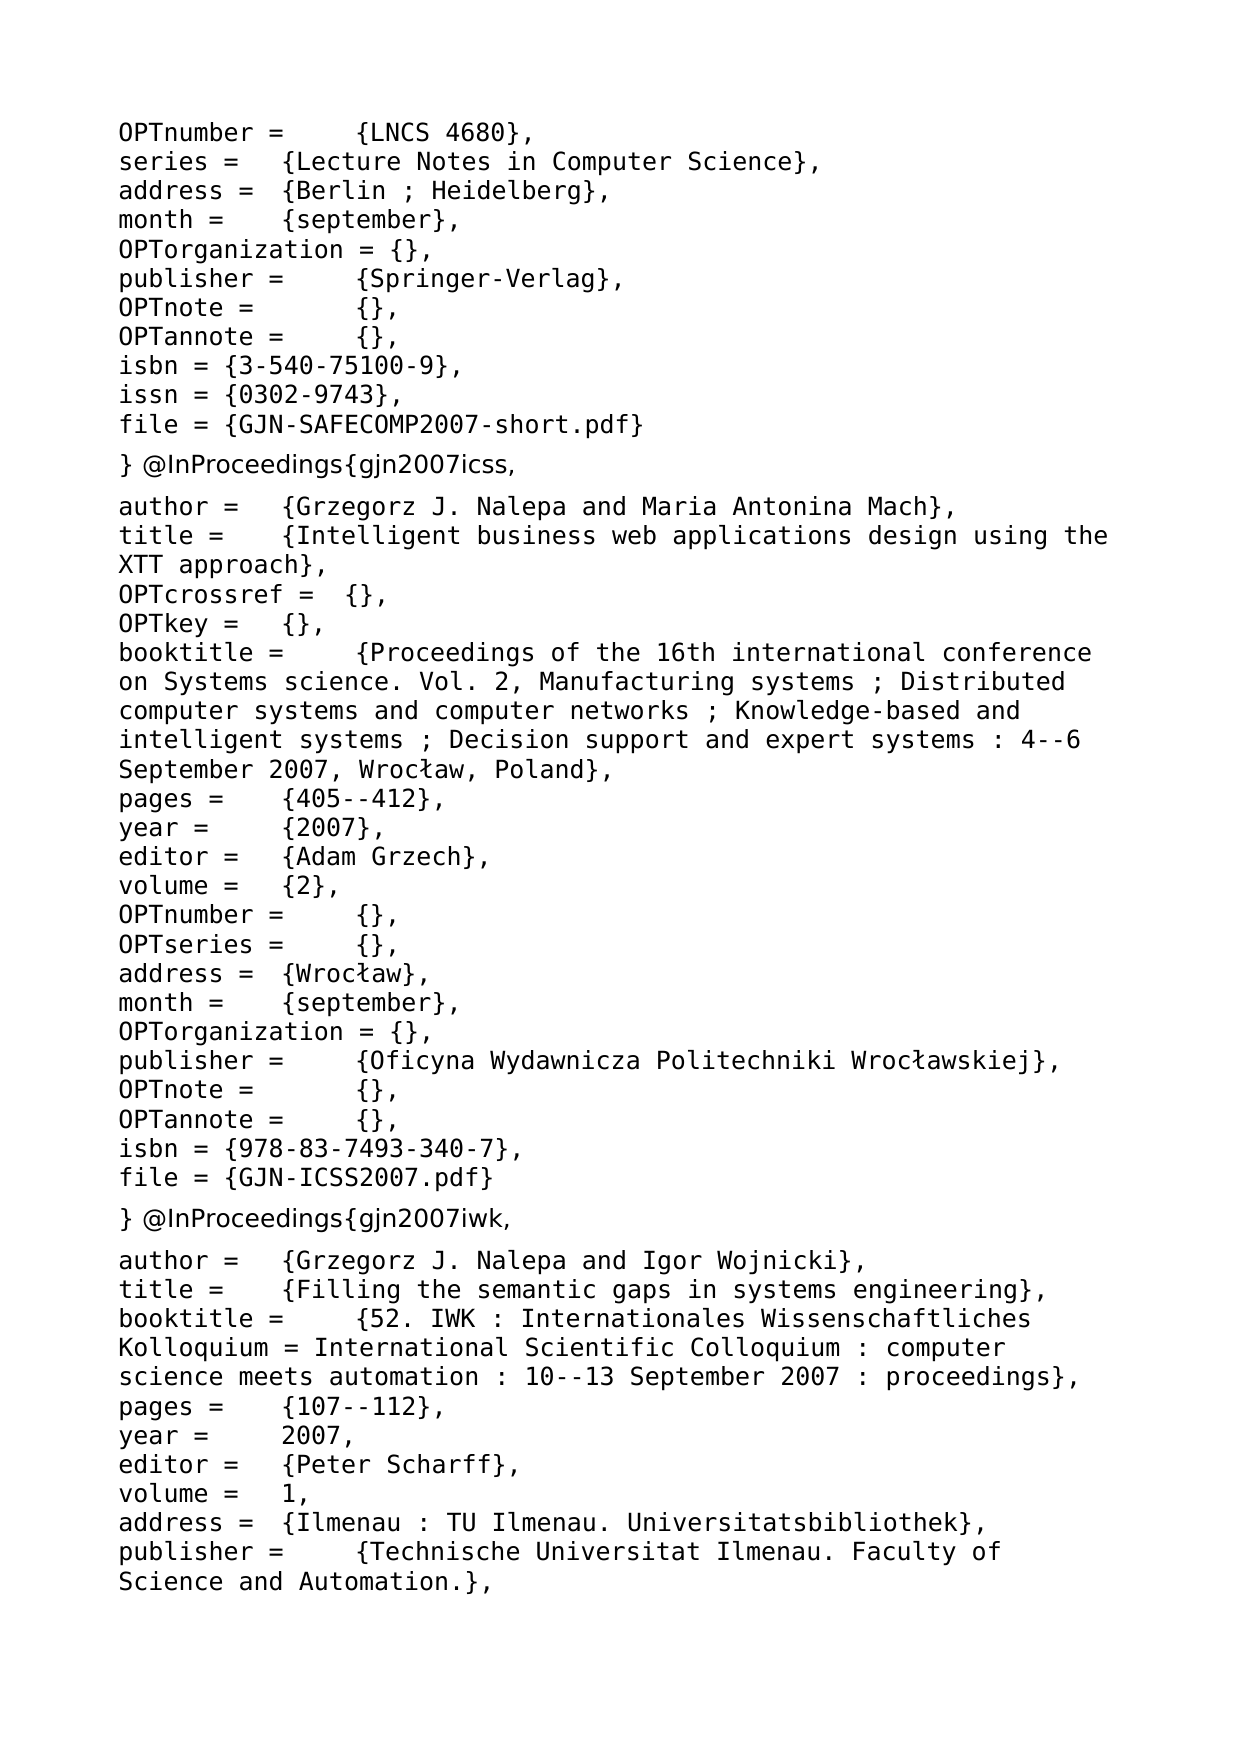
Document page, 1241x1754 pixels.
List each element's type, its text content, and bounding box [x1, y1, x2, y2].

text author = {Grzegorz J. Nalepa and Maria Antonina Mach}, title = {Intelligent business web applications design using the XTT approach}, OPTcrossref = {}, OPTkey = {}, booktitle = {Proceedings of the 16th international conference on Systems science. Vol. 2, Manufacturing systems ; Distributed computer systems and computer networks ; Knowledge-based and intelligent systems ; Decision support and expert systems : 4--6 September 2007, Wrocław, Poland}, pages = {405--412}, year = {2007}, editor = {Adam Grzech}, volume = {2}, OPTnumber = {}, OPTseries = {}, address = {Wrocław}, month = {september}, OPTorganization = {}, publisher = {Oficyna Wydawnicza Politechniki Wrocławskiej}, OPTnote = {}, OPTannote = {}, isbn = {978-83-7493-340-7}, file = {GJN-ICSS2007.pdf} [118, 492, 1122, 1192]
text } @InProceedings{gjn2007icss, [118, 451, 1122, 480]
text author = {Grzegorz J. Nalepa and Igor Wojnicki}, title = {Filling the semantic gaps in systems engineering}, booktitle = {52. IWK : Internationales Wissenschaftliches Kolloquium = International Scientific Colloquium : computer science meets automation : 10--13 September 2007 : proceedings}, pages = {107--112}, year = 2007, editor = {Peter Scharff}, volume = 1, address = {Ilmenau : TU Ilmenau. Universitatsbibliothek}, publisher = {Technische Universitat Ilmenau. Faculty of Science and Automation.}, [118, 1246, 1122, 1596]
text OPTnumber = {LNCS 4680}, series = {Lecture Notes in Computer Science}, address = {Berlin ; Heidelberg}, month = {september}, OPTorganization = {}, publisher = {Springer-Verlag}, OPTnote = {}, OPTannote = {}, isbn = {3-540-75100-9}, issn = {0302-9743}, file = {GJN-SAFECOMP2007-short.pdf} [118, 118, 1122, 439]
text } @InProceedings{gjn2007iwk, [118, 1204, 1122, 1233]
